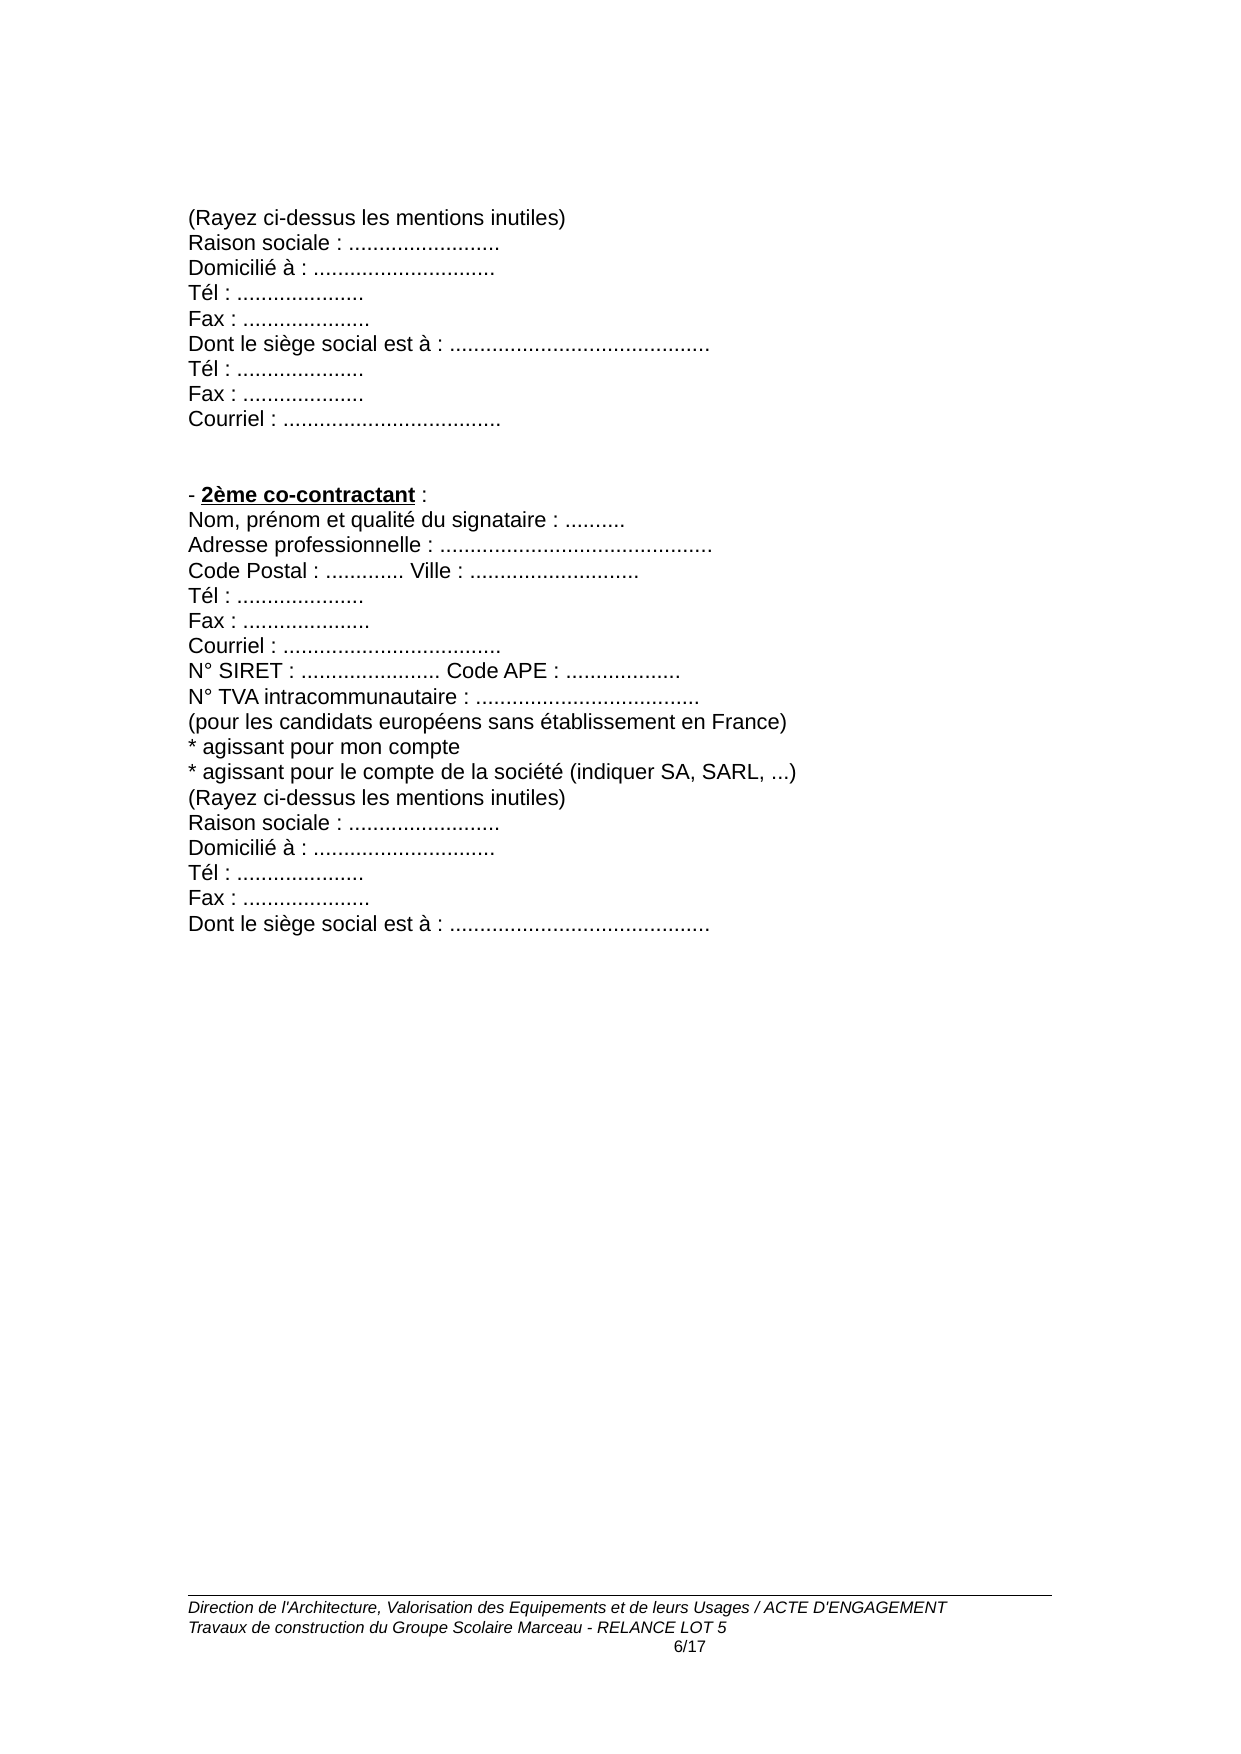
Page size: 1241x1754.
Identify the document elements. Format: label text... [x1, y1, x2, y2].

text Fax : ..................... [188, 305, 1052, 331]
text Tél : ..................... [188, 356, 1052, 381]
text Domicilié à : .............................. [188, 835, 1052, 860]
text Code Postal : ............. Ville : ............................ [188, 557, 1052, 583]
text Courriel : .................................... [188, 406, 1052, 431]
text Fax : ..................... [188, 608, 1052, 633]
text Tél : ..................... [188, 583, 1052, 608]
text Courriel : .................................... [188, 633, 1052, 658]
text Nom, prénom et qualité du signataire : .......... [188, 507, 1052, 532]
text Dont le siège social est à : ........................................... [188, 910, 1052, 936]
text * agissant pour mon compte [188, 734, 1052, 759]
text Adresse professionnelle : ............................................. [188, 532, 1052, 557]
text Tél : ..................... [188, 280, 1052, 305]
text * agissant pour le compte de la société (indiquer SA, SARL, ...) [188, 759, 1052, 784]
text (Rayez ci-dessus les mentions inutiles) [188, 784, 1052, 809]
text Fax : ..................... [188, 885, 1052, 910]
text (Rayez ci-dessus les mentions inutiles) [188, 204, 1052, 230]
text Tél : ..................... [188, 860, 1052, 885]
text Dont le siège social est à : ........................................... [188, 331, 1052, 356]
text N° TVA intracommunautaire : ..................................... [188, 683, 1052, 709]
text Raison sociale : ......................... [188, 809, 1052, 835]
text (pour les candidats européens sans établissement en France) [188, 709, 1052, 734]
text Fax : .................... [188, 381, 1052, 406]
text - 2ème co-contractant : [188, 482, 1052, 507]
text Raison sociale : ......................... [188, 230, 1052, 255]
text N° SIRET : ....................... Code APE : ................... [188, 658, 1052, 683]
text Domicilié à : .............................. [188, 255, 1052, 280]
